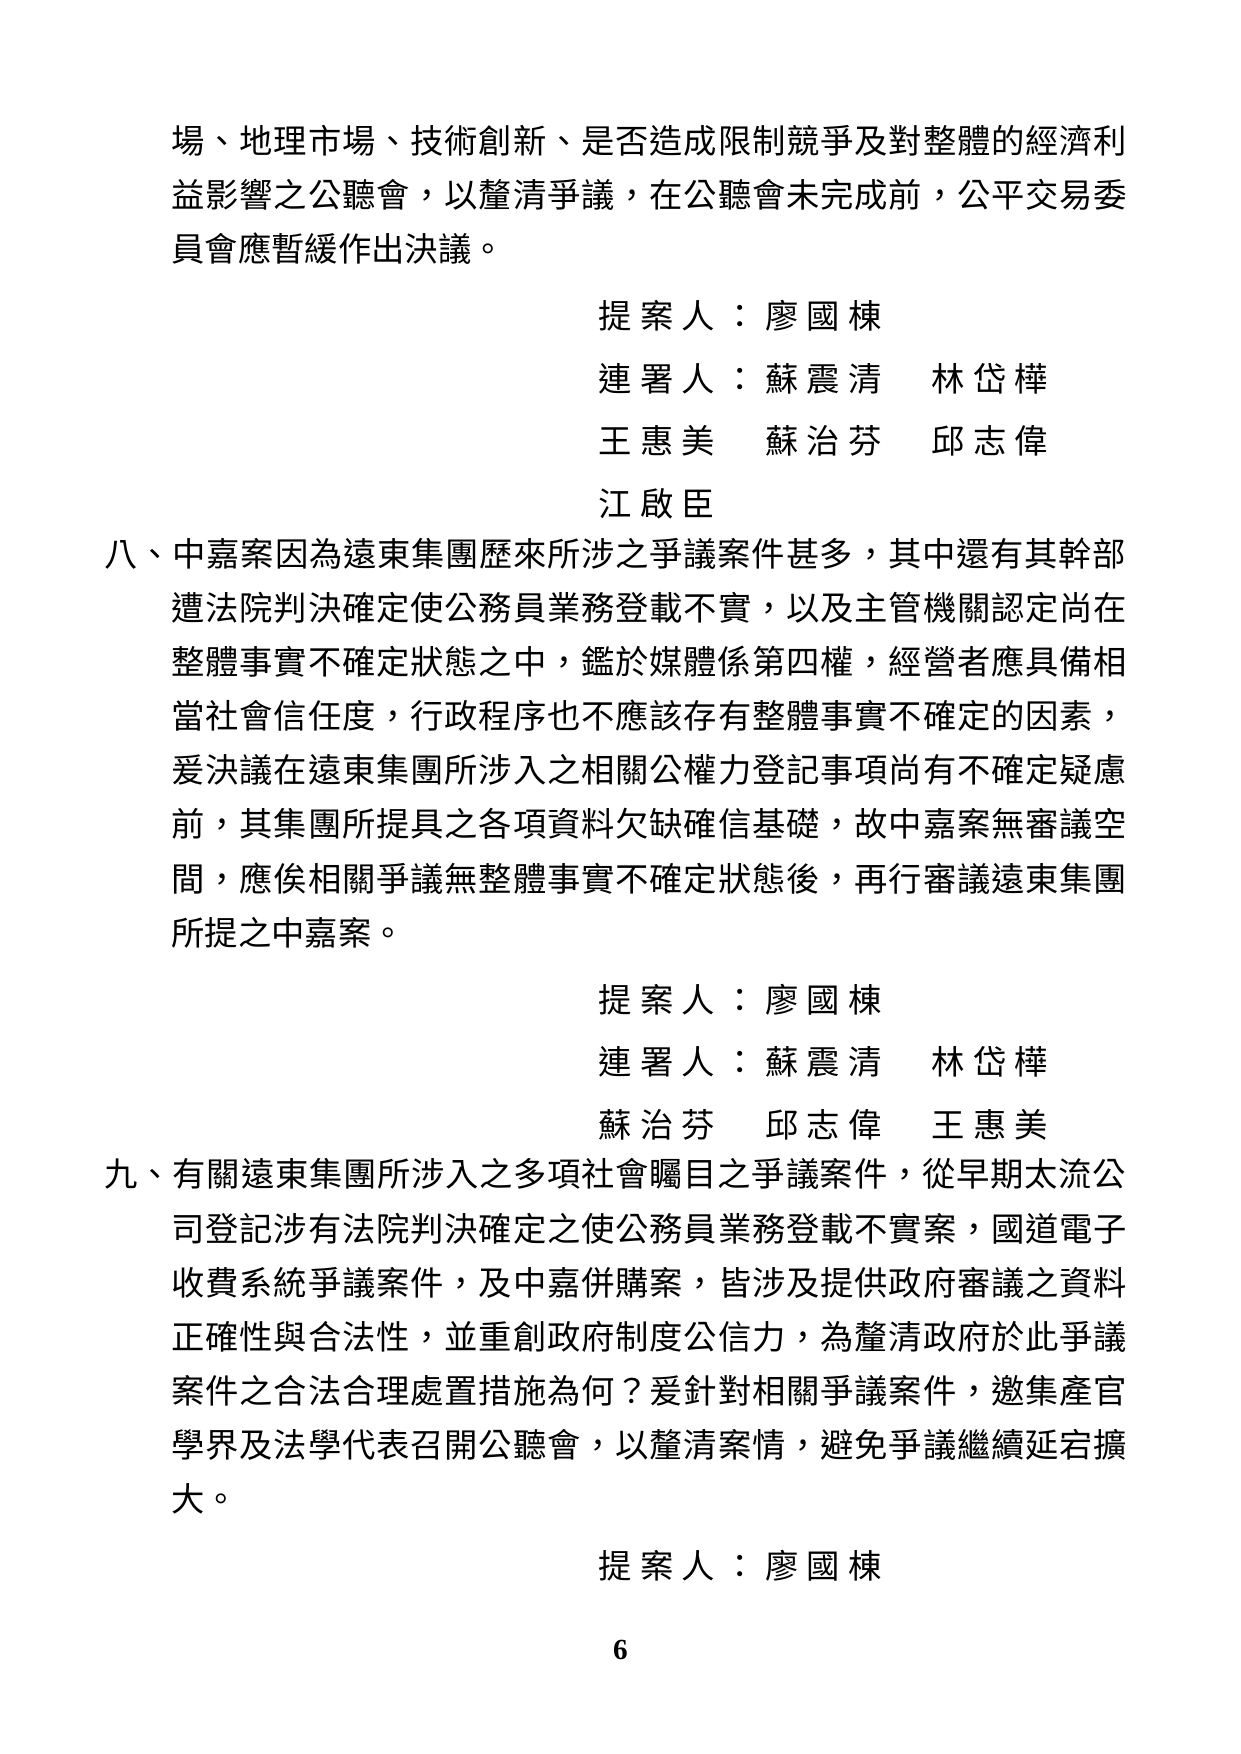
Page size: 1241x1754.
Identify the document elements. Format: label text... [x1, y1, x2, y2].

text 提案人：廖國棟 [589, 956, 1105, 1018]
text 提案人：廖國棟 [589, 1523, 1105, 1585]
text 連署人：蘇震清 林岱樺 王惠美 蘇治芬 邱志偉 江啟臣 [589, 335, 1105, 523]
text 提案人：廖國棟 [589, 273, 1105, 335]
text 八、中嘉案因為遠東集團歷來所涉之爭議案件甚多，其中還有其幹部遭法院判決確定使公務員業務登載不實，以及主管機關認定尚在整體事實不確定狀態之中，鑑於媒體係第四權，經營者應具備相當社會信任度，行政程序也不應該存有整體事實不確定的因素，爰決議在遠東集團所涉入之相關公權力登記事項尚有不確定疑慮前，其集團所提具之各項資料欠缺確信基礎，故中嘉案無審議空間，應俟相關爭議無整體事實不確定狀態後，再行審議遠東集團所提之中嘉案。 [104, 523, 1127, 956]
text 九、有關遠東集團所涉入之多項社會矚目之爭議案件，從早期太流公司登記涉有法院判決確定之使公務員業務登載不實案，國道電子收費系統爭議案件，及中嘉併購案，皆涉及提供政府審議之資料正確性與合法性，並重創政府制度公信力，為釐清政府於此爭議案件之合法合理處置措施為何？爰針對相關爭議案件，邀集產官學界及法學代表召開公聽會，以釐清案情，避免爭議繼續延宕擴大。 [104, 1143, 1127, 1523]
text 場、地理市場、技術創新、是否造成限制競爭及對整體的經濟利益影響之公聽會，以釐清爭議，在公聽會未完成前，公平交易委員會應暫緩作出決議。 [104, 110, 1127, 273]
text 連署人：蘇震清 林岱樺 蘇治芬 邱志偉 王惠美 [589, 1018, 1105, 1143]
